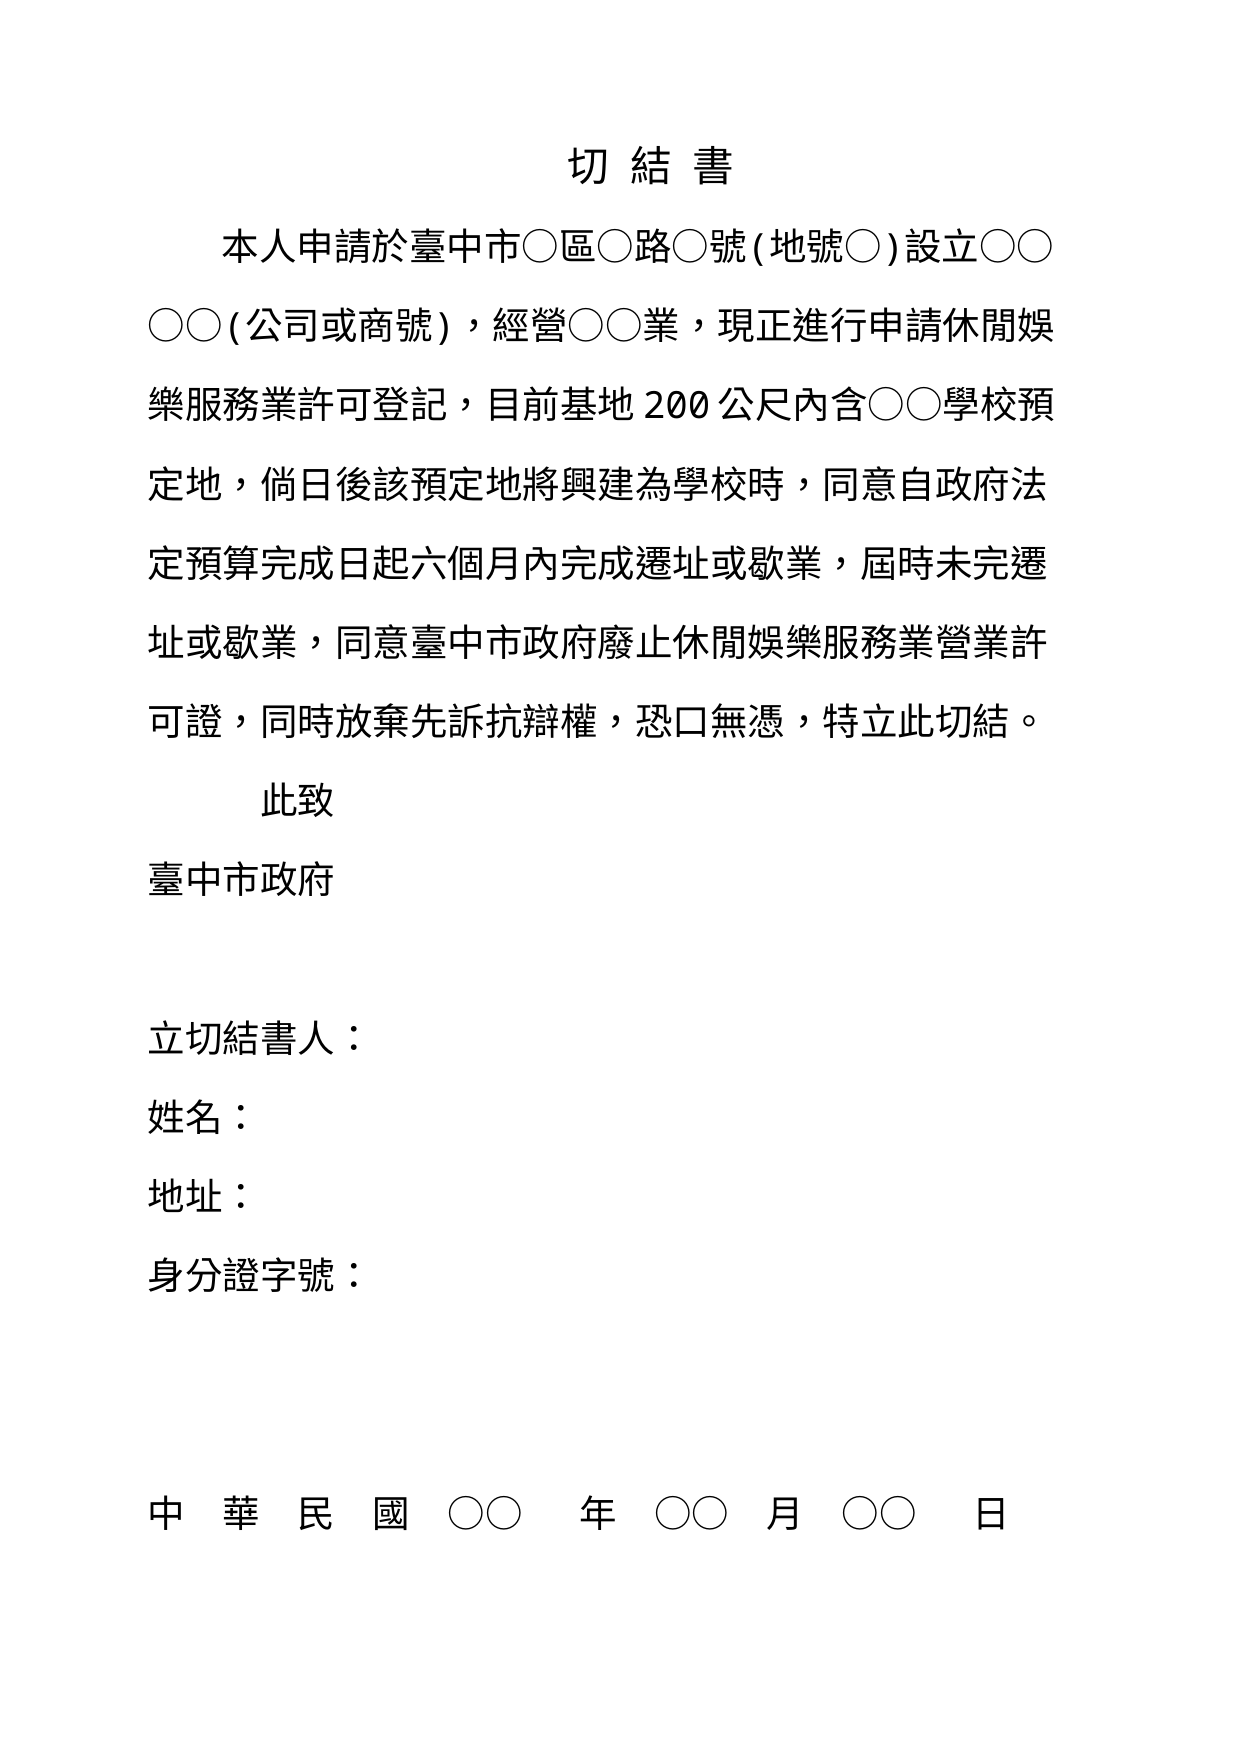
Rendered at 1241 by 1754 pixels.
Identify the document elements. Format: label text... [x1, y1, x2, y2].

text 姓名： [148, 1068, 1080, 1147]
text 臺中市政府 [148, 831, 1080, 910]
text 切 結 書 [148, 118, 1080, 197]
text 此致 [148, 751, 1080, 831]
text 身分證字號： [148, 1226, 1080, 1306]
text 地址： [148, 1147, 1080, 1226]
text 本人申請於臺中市○區○路○號(地號○)設立○○○○(公司或商號)，經營○○業，現正進行申請休閒娛樂服務業許可登記，目前基地200公尺內含○○學校預定地，倘日後該預定地將興建為學校時，同意自政府法定預算完成日起六個月內完成遷址或歇業，屆時未完遷址或歇業，同意臺中市政府廢止休閒娛樂服務業營業許可證，同時放棄先訴抗辯權，恐口無憑，特立此切結。 [148, 197, 1080, 751]
text 立切結書人： [148, 989, 1080, 1068]
text 中 華 民 國 ○○ 年 ○○ 月 ○○ 日 [148, 1464, 1080, 1543]
